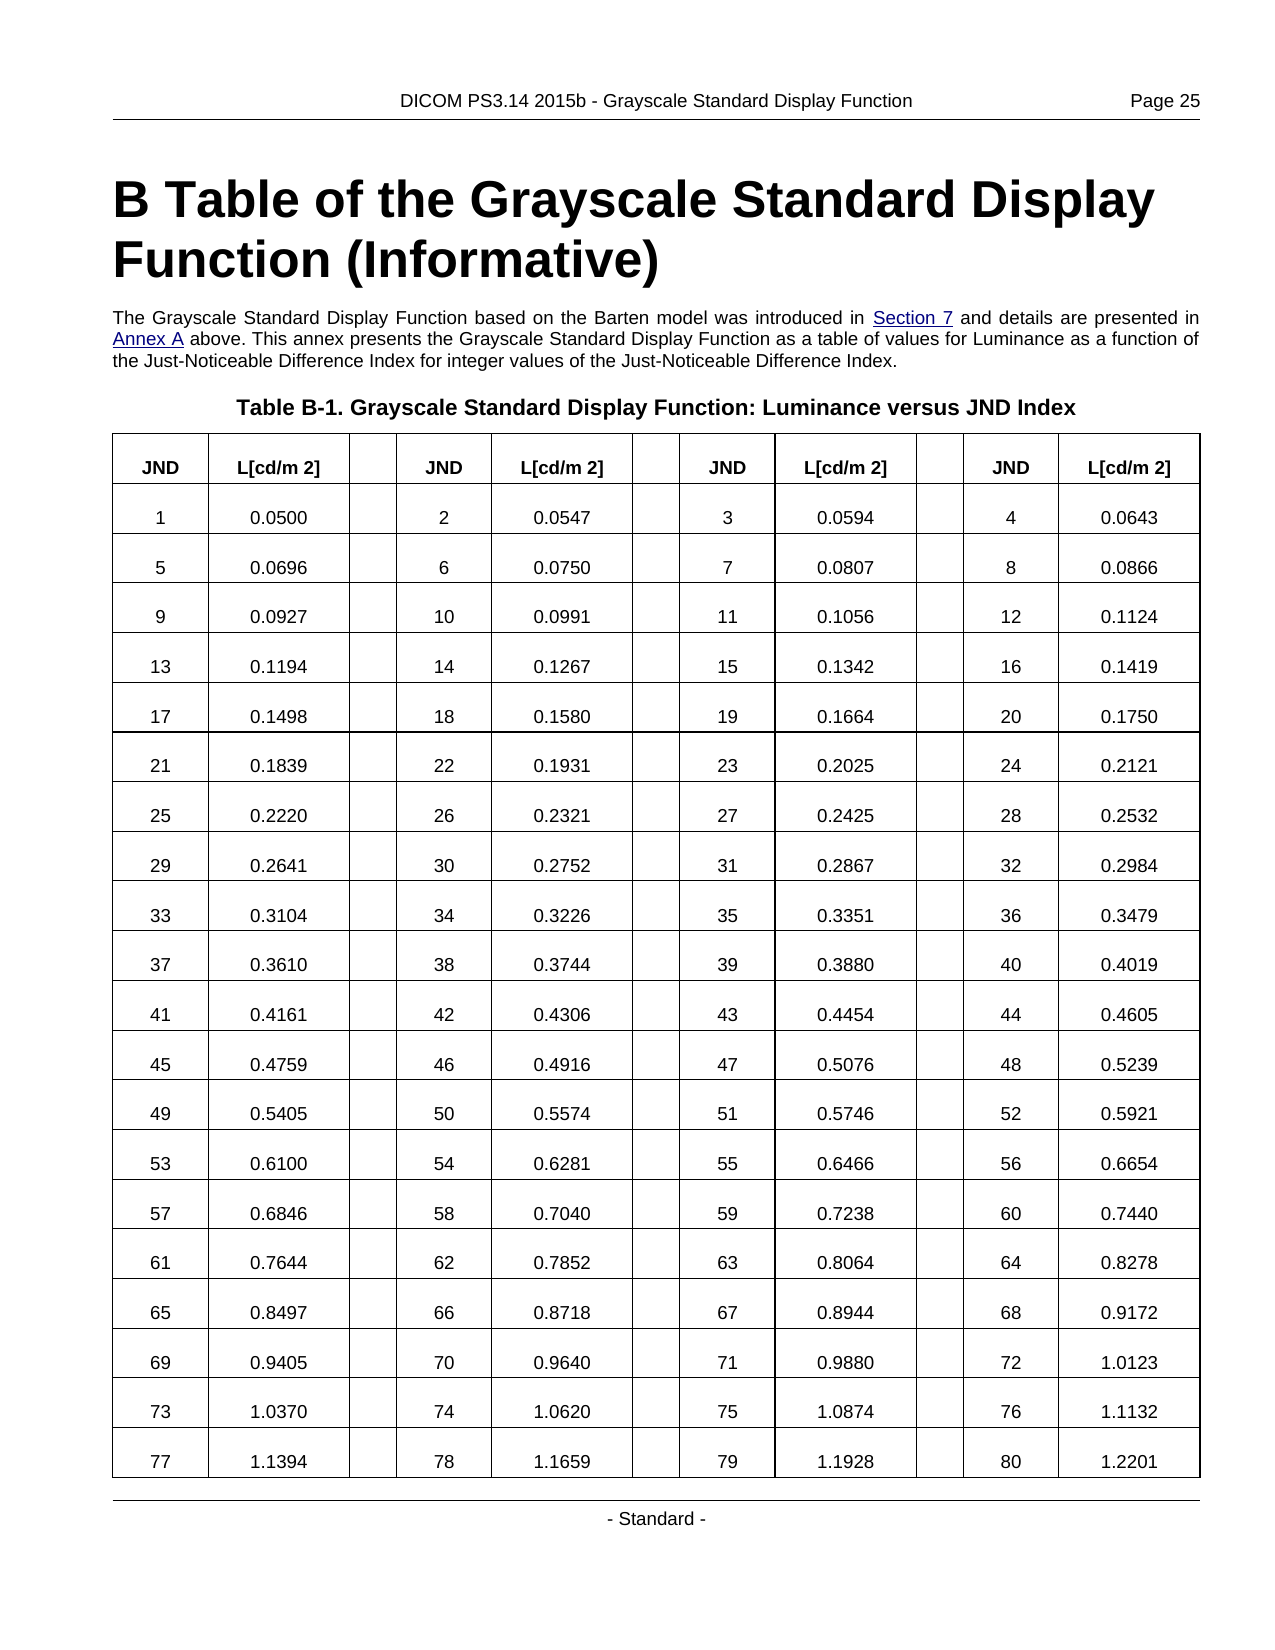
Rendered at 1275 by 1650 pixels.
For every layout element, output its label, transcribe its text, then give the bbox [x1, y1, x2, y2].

table_cell 73 [113, 1378, 208, 1427]
table_cell 18 [397, 683, 491, 731]
table_cell [917, 1130, 963, 1178]
table_cell 0.2867 [776, 832, 916, 880]
table_cell [350, 981, 396, 1029]
table_cell [350, 1329, 396, 1377]
table_cell 0.2752 [492, 832, 632, 880]
table_cell 63 [680, 1229, 774, 1278]
table_cell 44 [964, 981, 1058, 1029]
table_cell 0.1750 [1059, 683, 1199, 731]
table_cell 0.1839 [209, 733, 349, 781]
text B Table of the Grayscale Standard Display Function (Informative) [112, 169, 1200, 288]
table_cell 42 [397, 981, 491, 1029]
table_cell 1 [113, 484, 208, 533]
table_header L[cd/m 2] [492, 434, 632, 483]
table_cell 0.7238 [776, 1180, 916, 1228]
table_cell 0.9172 [1059, 1279, 1199, 1328]
table_cell [633, 1378, 679, 1427]
table_cell [917, 931, 963, 980]
table_cell 7 [680, 534, 774, 582]
table_cell [917, 832, 963, 880]
table_cell 69 [113, 1329, 208, 1377]
table_cell 0.3226 [492, 881, 632, 930]
table_cell 40 [964, 931, 1058, 980]
table_cell 0.3351 [776, 881, 916, 930]
table_cell [917, 1080, 963, 1129]
table_cell [917, 583, 963, 632]
table_cell 0.2641 [209, 832, 349, 880]
table_cell [633, 733, 679, 781]
table_cell 48 [964, 1031, 1058, 1079]
table_cell 12 [964, 583, 1058, 632]
table_cell [350, 583, 396, 632]
table_cell 0.2425 [776, 782, 916, 831]
table_header JND [680, 434, 774, 483]
table_cell [633, 931, 679, 980]
table_cell 76 [964, 1378, 1058, 1427]
table_cell 0.9640 [492, 1329, 632, 1377]
table_cell 0.5574 [492, 1080, 632, 1129]
table_cell 0.0807 [776, 534, 916, 582]
table_cell 0.6466 [776, 1130, 916, 1178]
table_cell 14 [397, 633, 491, 682]
table_cell [633, 583, 679, 632]
table_cell [350, 534, 396, 582]
table_cell 16 [964, 633, 1058, 682]
table_cell 78 [397, 1428, 491, 1477]
table_cell 32 [964, 832, 1058, 880]
table_cell [633, 1279, 679, 1328]
table_cell 0.0696 [209, 534, 349, 582]
table_cell 21 [113, 733, 208, 781]
table_cell 62 [397, 1229, 491, 1278]
table_cell 38 [397, 931, 491, 980]
table_cell 35 [680, 881, 774, 930]
table_cell [633, 484, 679, 533]
table_cell 28 [964, 782, 1058, 831]
table_cell 1.0123 [1059, 1329, 1199, 1377]
table_cell [350, 1180, 396, 1228]
table_cell 1.0370 [209, 1378, 349, 1427]
table_cell 27 [680, 782, 774, 831]
table_cell 75 [680, 1378, 774, 1427]
table_cell 0.0991 [492, 583, 632, 632]
table_cell 67 [680, 1279, 774, 1328]
table_cell 64 [964, 1229, 1058, 1278]
table_cell 0.2532 [1059, 782, 1199, 831]
table_cell [917, 1180, 963, 1228]
table_cell [350, 1229, 396, 1278]
table_cell 49 [113, 1080, 208, 1129]
table_cell 9 [113, 583, 208, 632]
table_cell 0.6654 [1059, 1130, 1199, 1178]
table_cell [350, 633, 396, 682]
text The Grayscale Standard Display Function based on the Barten model was introduced in Section 7 and details are presented in Annex A above. This annex presents the Grayscale Standard Display Function as a table of values for Luminance as a function of the Just-Noticeable Difference Index for integer values of the Just-Noticeable Difference Index. [112, 307, 1200, 371]
table_cell 45 [113, 1031, 208, 1079]
table_cell 0.5746 [776, 1080, 916, 1129]
table_cell 0.0927 [209, 583, 349, 632]
table_cell [350, 1031, 396, 1079]
table_cell 72 [964, 1329, 1058, 1377]
table_cell 0.8944 [776, 1279, 916, 1328]
table_cell [350, 1080, 396, 1129]
table_cell 43 [680, 981, 774, 1029]
table_cell 13 [113, 633, 208, 682]
table_cell 0.2321 [492, 782, 632, 831]
table_cell 4 [964, 484, 1058, 533]
table_cell 60 [964, 1180, 1058, 1228]
table_cell 1.0620 [492, 1378, 632, 1427]
table_cell [350, 931, 396, 980]
table_cell 0.1056 [776, 583, 916, 632]
table_cell 0.4916 [492, 1031, 632, 1079]
table_cell 37 [113, 931, 208, 980]
table_cell 0.4454 [776, 981, 916, 1029]
table_cell 57 [113, 1180, 208, 1228]
table_cell 0.1124 [1059, 583, 1199, 632]
table_cell 77 [113, 1428, 208, 1477]
table_cell 0.0643 [1059, 484, 1199, 533]
table_header JND [964, 434, 1058, 483]
table_cell 0.2984 [1059, 832, 1199, 880]
table_cell 0.6846 [209, 1180, 349, 1228]
table_cell 0.3744 [492, 931, 632, 980]
table_cell [350, 733, 396, 781]
table_cell [633, 1180, 679, 1228]
table_cell 30 [397, 832, 491, 880]
table_cell 0.0594 [776, 484, 916, 533]
table_cell 22 [397, 733, 491, 781]
table_cell 0.3880 [776, 931, 916, 980]
table_header L[cd/m 2] [1059, 434, 1199, 483]
table_cell [633, 881, 679, 930]
table_cell 0.0547 [492, 484, 632, 533]
table_cell [350, 683, 396, 731]
table_cell 1.2201 [1059, 1428, 1199, 1477]
table_cell 5 [113, 534, 208, 582]
table_cell 51 [680, 1080, 774, 1129]
table_cell 1.0874 [776, 1378, 916, 1427]
table_cell 0.1267 [492, 633, 632, 682]
table_cell 0.9405 [209, 1329, 349, 1377]
table_cell 31 [680, 832, 774, 880]
table_cell 0.1498 [209, 683, 349, 731]
table_cell 59 [680, 1180, 774, 1228]
table_cell 0.4605 [1059, 981, 1199, 1029]
table_cell 34 [397, 881, 491, 930]
table_cell [917, 782, 963, 831]
table_cell 0.7852 [492, 1229, 632, 1278]
table_cell [633, 981, 679, 1029]
table_cell 56 [964, 1130, 1058, 1178]
table_cell 66 [397, 1279, 491, 1328]
table_cell [350, 782, 396, 831]
table_cell 2 [397, 484, 491, 533]
table_cell [917, 1031, 963, 1079]
table_cell 39 [680, 931, 774, 980]
table_cell 0.6100 [209, 1130, 349, 1178]
table_cell [917, 683, 963, 731]
table_cell 10 [397, 583, 491, 632]
table_cell 1.1394 [209, 1428, 349, 1477]
table_cell [633, 1428, 679, 1477]
table_cell [350, 1428, 396, 1477]
table_cell [917, 1229, 963, 1278]
text Table B-1. Grayscale Standard Display Function: Luminance versus JND Index [112, 394, 1200, 420]
table_cell 26 [397, 782, 491, 831]
table_cell 24 [964, 733, 1058, 781]
table_cell 0.8064 [776, 1229, 916, 1278]
table_cell 23 [680, 733, 774, 781]
table_cell 0.2220 [209, 782, 349, 831]
table_header L[cd/m 2] [209, 434, 349, 483]
table_cell 52 [964, 1080, 1058, 1129]
table_cell 0.1580 [492, 683, 632, 731]
table_cell 0.0750 [492, 534, 632, 582]
table_cell 15 [680, 633, 774, 682]
table_cell [633, 1080, 679, 1129]
table_header [633, 434, 679, 483]
table_cell 17 [113, 683, 208, 731]
table_cell 0.3479 [1059, 881, 1199, 930]
table_cell [633, 1329, 679, 1377]
table_cell 1.1928 [776, 1428, 916, 1477]
table_cell 53 [113, 1130, 208, 1178]
table_cell 25 [113, 782, 208, 831]
table_cell 70 [397, 1329, 491, 1377]
table_cell [917, 633, 963, 682]
table_cell 0.1342 [776, 633, 916, 682]
table_cell [917, 981, 963, 1029]
table_cell [633, 1031, 679, 1079]
table_cell [350, 484, 396, 533]
table_cell 0.4161 [209, 981, 349, 1029]
table_cell 0.4306 [492, 981, 632, 1029]
table_cell 0.5076 [776, 1031, 916, 1079]
table_cell [633, 832, 679, 880]
table_cell 1.1132 [1059, 1378, 1199, 1427]
table_cell 19 [680, 683, 774, 731]
table_cell 0.4019 [1059, 931, 1199, 980]
table_cell 65 [113, 1279, 208, 1328]
table_cell [917, 1279, 963, 1328]
table_cell 0.5405 [209, 1080, 349, 1129]
table_cell 50 [397, 1080, 491, 1129]
table_cell [633, 1229, 679, 1278]
table_cell 58 [397, 1180, 491, 1228]
table_cell [633, 633, 679, 682]
table_cell [917, 1378, 963, 1427]
table_cell 3 [680, 484, 774, 533]
table_cell 0.4759 [209, 1031, 349, 1079]
table_cell 0.1664 [776, 683, 916, 731]
table_header L[cd/m 2] [776, 434, 916, 483]
table_cell 68 [964, 1279, 1058, 1328]
table_cell [350, 881, 396, 930]
table_cell 0.7440 [1059, 1180, 1199, 1228]
table_cell 46 [397, 1031, 491, 1079]
table_cell 0.1194 [209, 633, 349, 682]
table_cell 0.1931 [492, 733, 632, 781]
table_cell 0.7040 [492, 1180, 632, 1228]
table_cell [917, 484, 963, 533]
table_header JND [397, 434, 491, 483]
table_cell [350, 1130, 396, 1178]
table_cell 20 [964, 683, 1058, 731]
table_cell 36 [964, 881, 1058, 930]
table_cell 0.3610 [209, 931, 349, 980]
table_cell 33 [113, 881, 208, 930]
table_header [917, 434, 963, 483]
table_cell 0.0866 [1059, 534, 1199, 582]
table_header JND [113, 434, 208, 483]
table_cell 6 [397, 534, 491, 582]
table_cell 0.8497 [209, 1279, 349, 1328]
table_header [350, 434, 396, 483]
table_cell [350, 832, 396, 880]
table_cell 0.5921 [1059, 1080, 1199, 1129]
table_cell 0.9880 [776, 1329, 916, 1377]
table_cell 1.1659 [492, 1428, 632, 1477]
table_cell 74 [397, 1378, 491, 1427]
table_cell [917, 881, 963, 930]
table_cell 79 [680, 1428, 774, 1477]
table_cell 0.1419 [1059, 633, 1199, 682]
table_cell 0.2121 [1059, 733, 1199, 781]
table_cell [917, 534, 963, 582]
table_cell 47 [680, 1031, 774, 1079]
table_cell 11 [680, 583, 774, 632]
table_cell 0.6281 [492, 1130, 632, 1178]
table_cell [633, 534, 679, 582]
table_cell 0.5239 [1059, 1031, 1199, 1079]
table_cell [350, 1279, 396, 1328]
table_cell 55 [680, 1130, 774, 1178]
table_cell 0.7644 [209, 1229, 349, 1278]
table_cell [350, 1378, 396, 1427]
table_cell 61 [113, 1229, 208, 1278]
table_cell 54 [397, 1130, 491, 1178]
table_cell 0.2025 [776, 733, 916, 781]
table_cell 0.3104 [209, 881, 349, 930]
table_cell 29 [113, 832, 208, 880]
table_cell [633, 683, 679, 731]
table_cell [917, 733, 963, 781]
table_cell [917, 1329, 963, 1377]
table_cell 0.0500 [209, 484, 349, 533]
table_cell 80 [964, 1428, 1058, 1477]
table_cell 0.8718 [492, 1279, 632, 1328]
table_cell 0.8278 [1059, 1229, 1199, 1278]
table_cell [633, 1130, 679, 1178]
table_cell 71 [680, 1329, 774, 1377]
table_cell 8 [964, 534, 1058, 582]
table_cell 41 [113, 981, 208, 1029]
table_cell [917, 1428, 963, 1477]
table_cell [633, 782, 679, 831]
